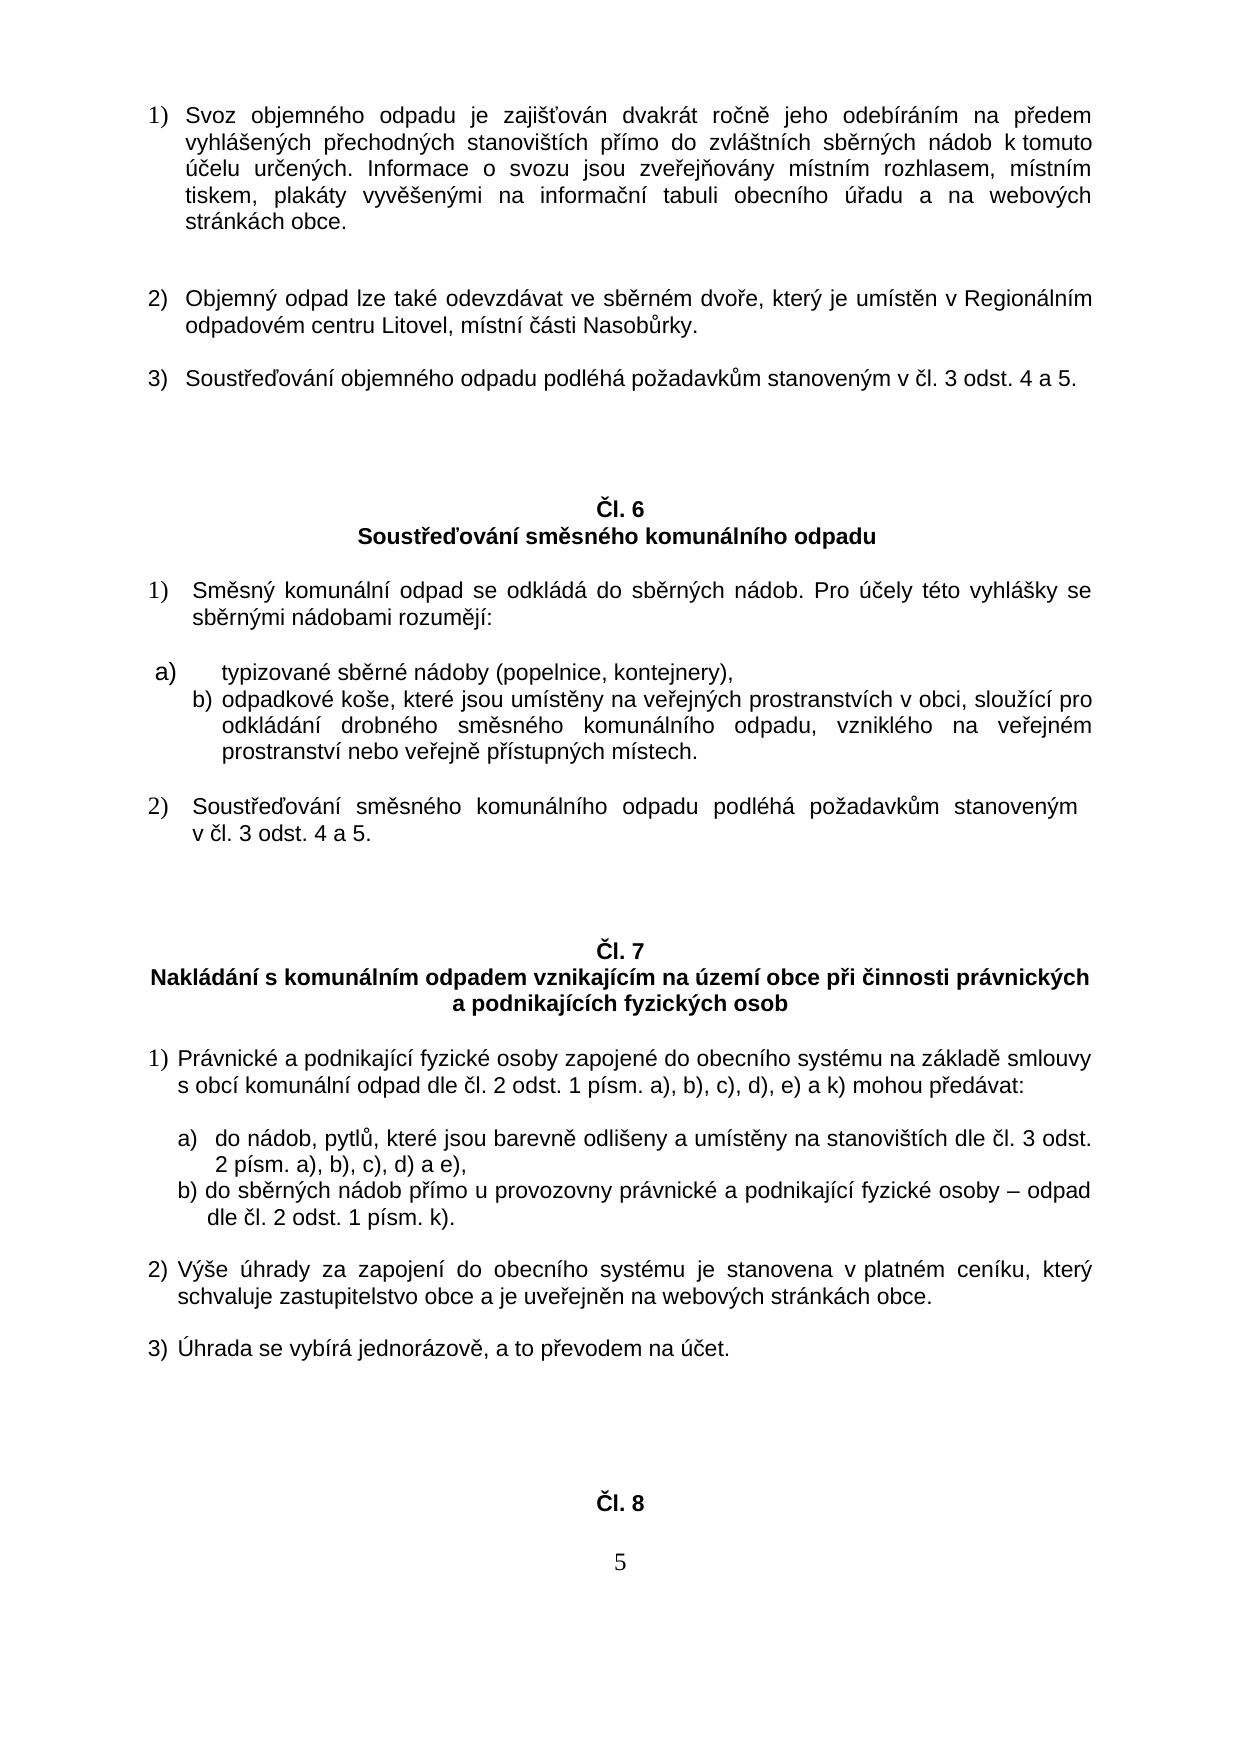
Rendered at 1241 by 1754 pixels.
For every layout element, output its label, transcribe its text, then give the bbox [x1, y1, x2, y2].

list do nádob, pytlů, které jsou barevně odlišeny a umístěny na stanovištích dle čl. 3 odst. 2 písm. a), b), c), d) a e), [177, 1124, 1092, 1177]
list Soustřeďování objemného odpadu podléhá požadavkům stanoveným v čl. 3 odst. 4 a 5. [148, 364, 1092, 391]
text Čl. 7 [148, 938, 1092, 964]
list Svoz objemného odpadu je zajišťován dvakrát ročně jeho odebíráním na předem vyhlášených přechodných stanovištích přímo do zvláštních sběrných nádob k tomuto účelu určených. Informace o svozu jsou zveřejňovány místním rozhlasem, místním tiskem, plakáty vyvěšenými na informační tabuli obecního úřadu a na webových stránkách obce. [148, 100, 1092, 234]
list Směsný komunální odpad se odkládá do sběrných nádob. Pro účely této vyhlášky se sběrnými nádobami rozumějí: [148, 575, 1092, 630]
text Soustřeďování směsného komunálního odpadu [148, 523, 1092, 549]
list Soustřeďování směsného komunálního odpadu podléhá požadavkům stanoveným v čl. 3 odst. 4 a 5. [148, 791, 1092, 846]
list Objemný odpad lze také odevzdávat ve sběrném dvoře, který je umístěn v Regionálním odpadovém centru Litovel, místní části Nasobůrky. [148, 285, 1092, 338]
text Čl. 8 [148, 1490, 1092, 1517]
list typizované sběrné nádoby (popelnice, kontejnery), [148, 657, 1092, 686]
subtitle Nakládání s komunálním odpadem vznikajícím na území obce při činnosti právnických a podnikajících fyzických osob [148, 964, 1092, 1017]
list Výše úhrady za zapojení do obecního systému je stanovena v platném ceníku, který schvaluje zastupitelstvo obce a je uveřejněn na webových stránkách obce. [148, 1256, 1092, 1309]
text Čl. 6 [148, 496, 1092, 523]
list odpadkové koše, které jsou umístěny na veřejných prostranstvích v obci, sloužící pro odkládání drobného směsného komunálního odpadu, vzniklého na veřejném prostranství nebo veřejně přístupných místech. [192, 686, 1092, 764]
text b) do sběrných nádob přímo u provozovny právnické a podnikající fyzické osoby – odpad dle čl. 2 odst. 1 písm. k). [177, 1177, 1092, 1230]
list Právnické a podnikající fyzické osoby zapojené do obecního systému na základě smlouvy s obcí komunální odpad dle čl. 2 odst. 1 písm. a), b), c), d), e) a k) mohou předávat: [148, 1043, 1092, 1098]
list Úhrada se vybírá jednorázově, a to převodem na účet. [148, 1335, 1092, 1362]
